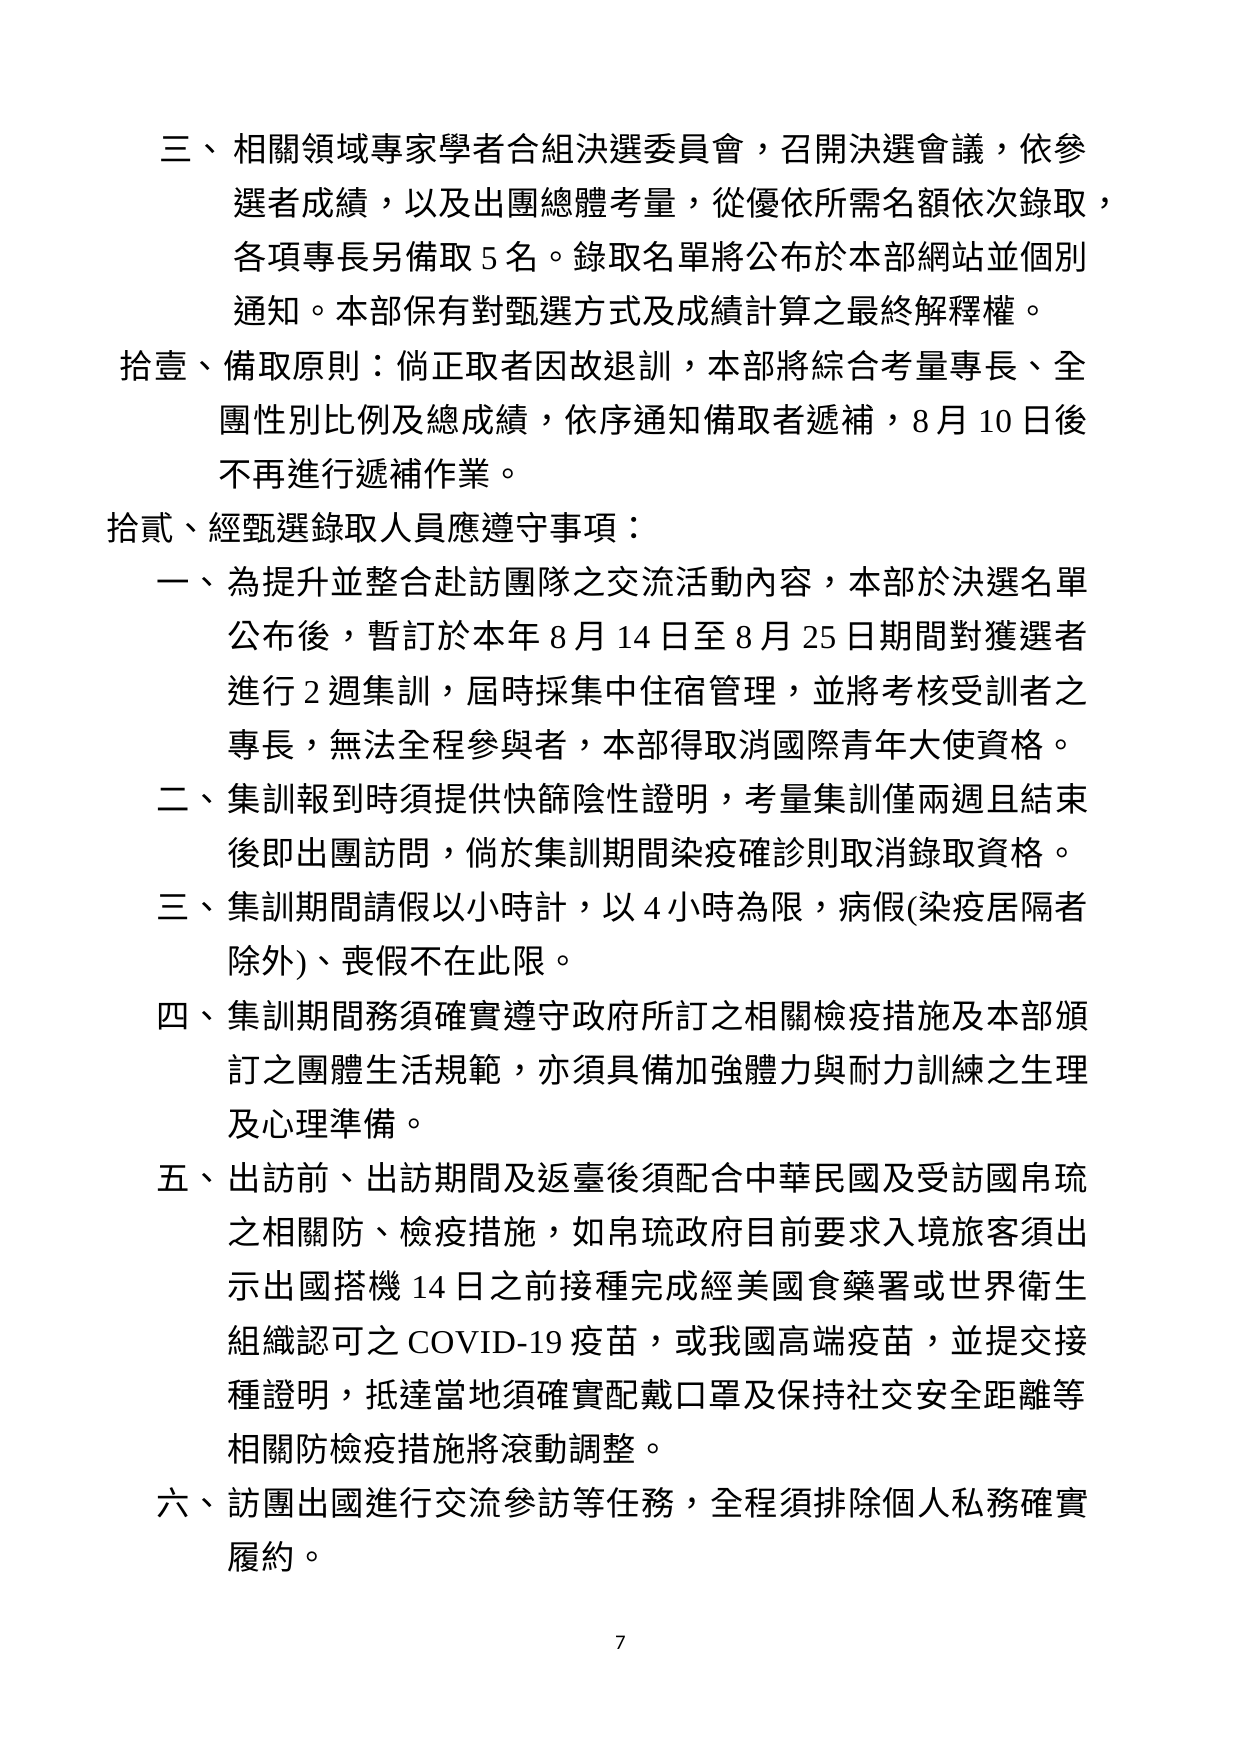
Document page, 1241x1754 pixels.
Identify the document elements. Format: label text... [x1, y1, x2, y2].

subtitle 為提升並整合赴訪團隊之交流活動內容，本部於決選名單公布後，暫訂於本年8月14日至8月25日期間對獲選者進行2週集訓，屆時採集中住宿管理，並將考核受訓者之專長，無法全程參與者，本部得取消國際青年大使資格。 [156, 551, 1088, 768]
subtitle 集訓期間務須確實遵守政府所訂之相關檢疫措施及本部頒訂之團體生活規範，亦須具備加強體力與耐力訓練之生理及心理準備。 [156, 985, 1088, 1147]
subtitle 拾壹、備取原則：倘正取者因故退訓，本部將綜合考量專長、全團性別比例及總成績，依序通知備取者遞補，8月10日後不再進行遞補作業。 [119, 335, 1088, 497]
subtitle 出訪前、出訪期間及返臺後須配合中華民國及受訪國帛琉之相關防、檢疫措施，如帛琉政府目前要求入境旅客須出示出國搭機14日之前接種完成經美國食藥署或世界衛生組織認可之COVID-19疫苗，或我國高端疫苗，並提交接種證明，抵達當地須確實配戴口罩及保持社交安全距離等，相關防檢疫措施將滾動調整。 [156, 1147, 1088, 1472]
subtitle 相關領域專家學者合組決選委員會，召開決選會議，依參選者成績，以及出團總體考量，從優依所需名額依次錄取，各項專長另備取5名。錄取名單將公布於本部網站並個別通知。本部保有對甄選方式及成績計算之最終解釋權。 [159, 118, 1088, 335]
subtitle 拾貳、經甄選錄取人員應遵守事項： [106, 497, 1088, 551]
subtitle 訪團出國進行交流參訪等任務，全程須排除個人私務確實履約。 [156, 1472, 1088, 1581]
subtitle 集訓報到時須提供快篩陰性證明，考量集訓僅兩週且結束後即出團訪問，倘於集訓期間染疫確診則取消錄取資格。 [156, 768, 1088, 876]
subtitle 集訓期間請假以小時計，以4小時為限，病假(染疫居隔者除外)、喪假不在此限。 [156, 876, 1088, 985]
